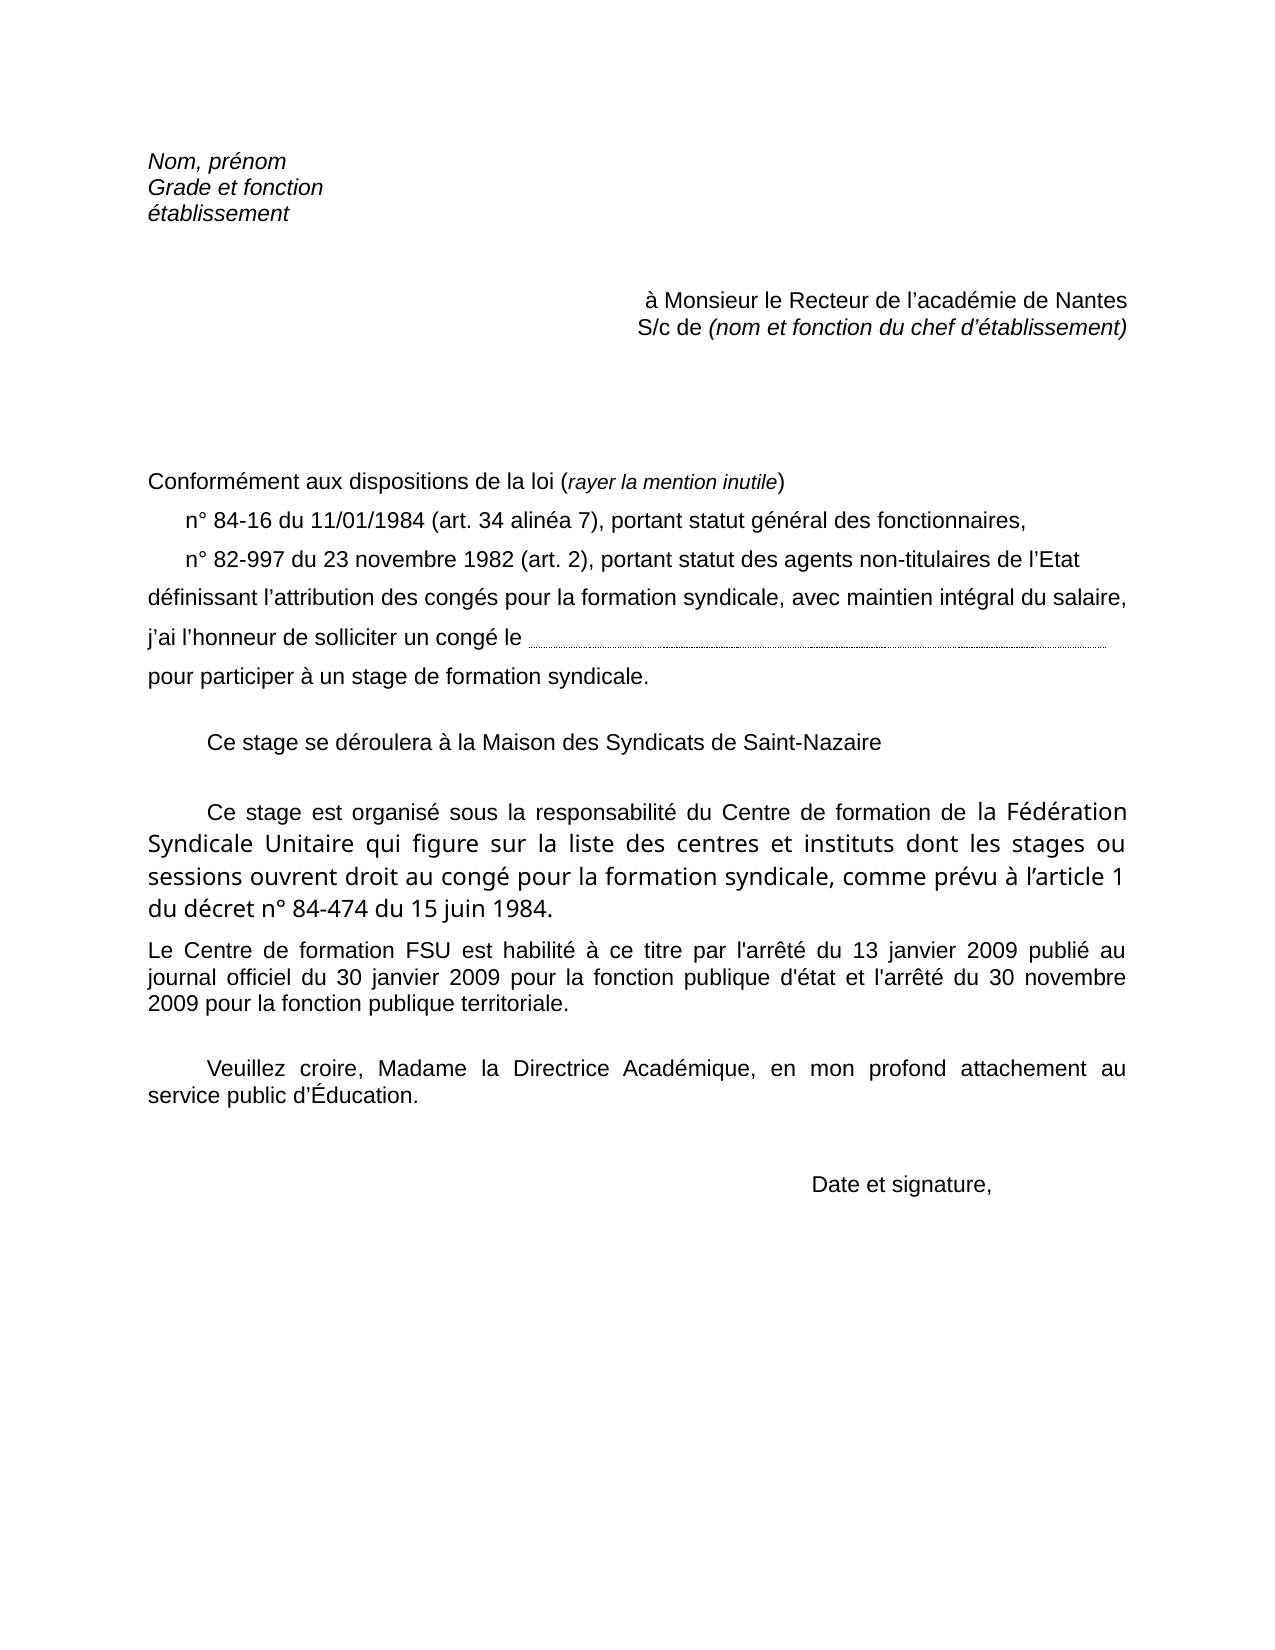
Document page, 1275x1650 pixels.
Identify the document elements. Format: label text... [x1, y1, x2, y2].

text Conformément aux dispositions de la loi (rayer la mention inutile) [148, 468, 1127, 494]
subtitle Date et signature, [103, 1171, 1127, 1197]
text Le Centre de formation FSU est habilité à ce titre par l'arrêté du 13 janvier 2009 publié au journal officiel du 30 janvier 2009 pour la fonction publique d'état et l'arrêté du 30 novembre 2009 pour la fonction publique territoriale. [148, 937, 1127, 1016]
text n° 84-16 du 11/01/1984 (art. 34 alinéa 7), portant statut général des fonctionnaires, [185, 507, 1127, 533]
text Grade et fonction [148, 174, 1127, 200]
text définissant l’attribution des congés pour la formation syndicale, avec maintien intégral du salaire, j’ai l’honneur de solliciter un congé le pour participer à un stage de formation syndicale. [148, 584, 1127, 690]
text Veuillez croire, Madame la Directrice Académique, en mon profond attachement au service public d’Éducation. [148, 1055, 1127, 1108]
text n° 82-997 du 23 novembre 1982 (art. 2), portant statut des agents non-titulaires de l’Etat [185, 546, 1127, 572]
text Nom, prénom [148, 148, 1127, 174]
text à Monsieur le Recteur de l’académie de Nantes [148, 287, 1127, 313]
text établissement [148, 200, 1127, 227]
text Ce stage se déroulera à la Maison des Syndicats de Saint-Nazaire [148, 729, 1127, 756]
text S/c de (nom et fonction du chef d’établissement) [148, 313, 1127, 340]
text Ce stage est organisé sous la responsabilité du Centre de formation de la Fédération Syndicale Unitaire qui figure sur la liste des centres et instituts dont les stages ou sessions ouvrent droit au congé pour la formation syndicale, comme prévu à l’article 1 du décret n° 84-474 du 15 juin 1984. [148, 794, 1127, 925]
